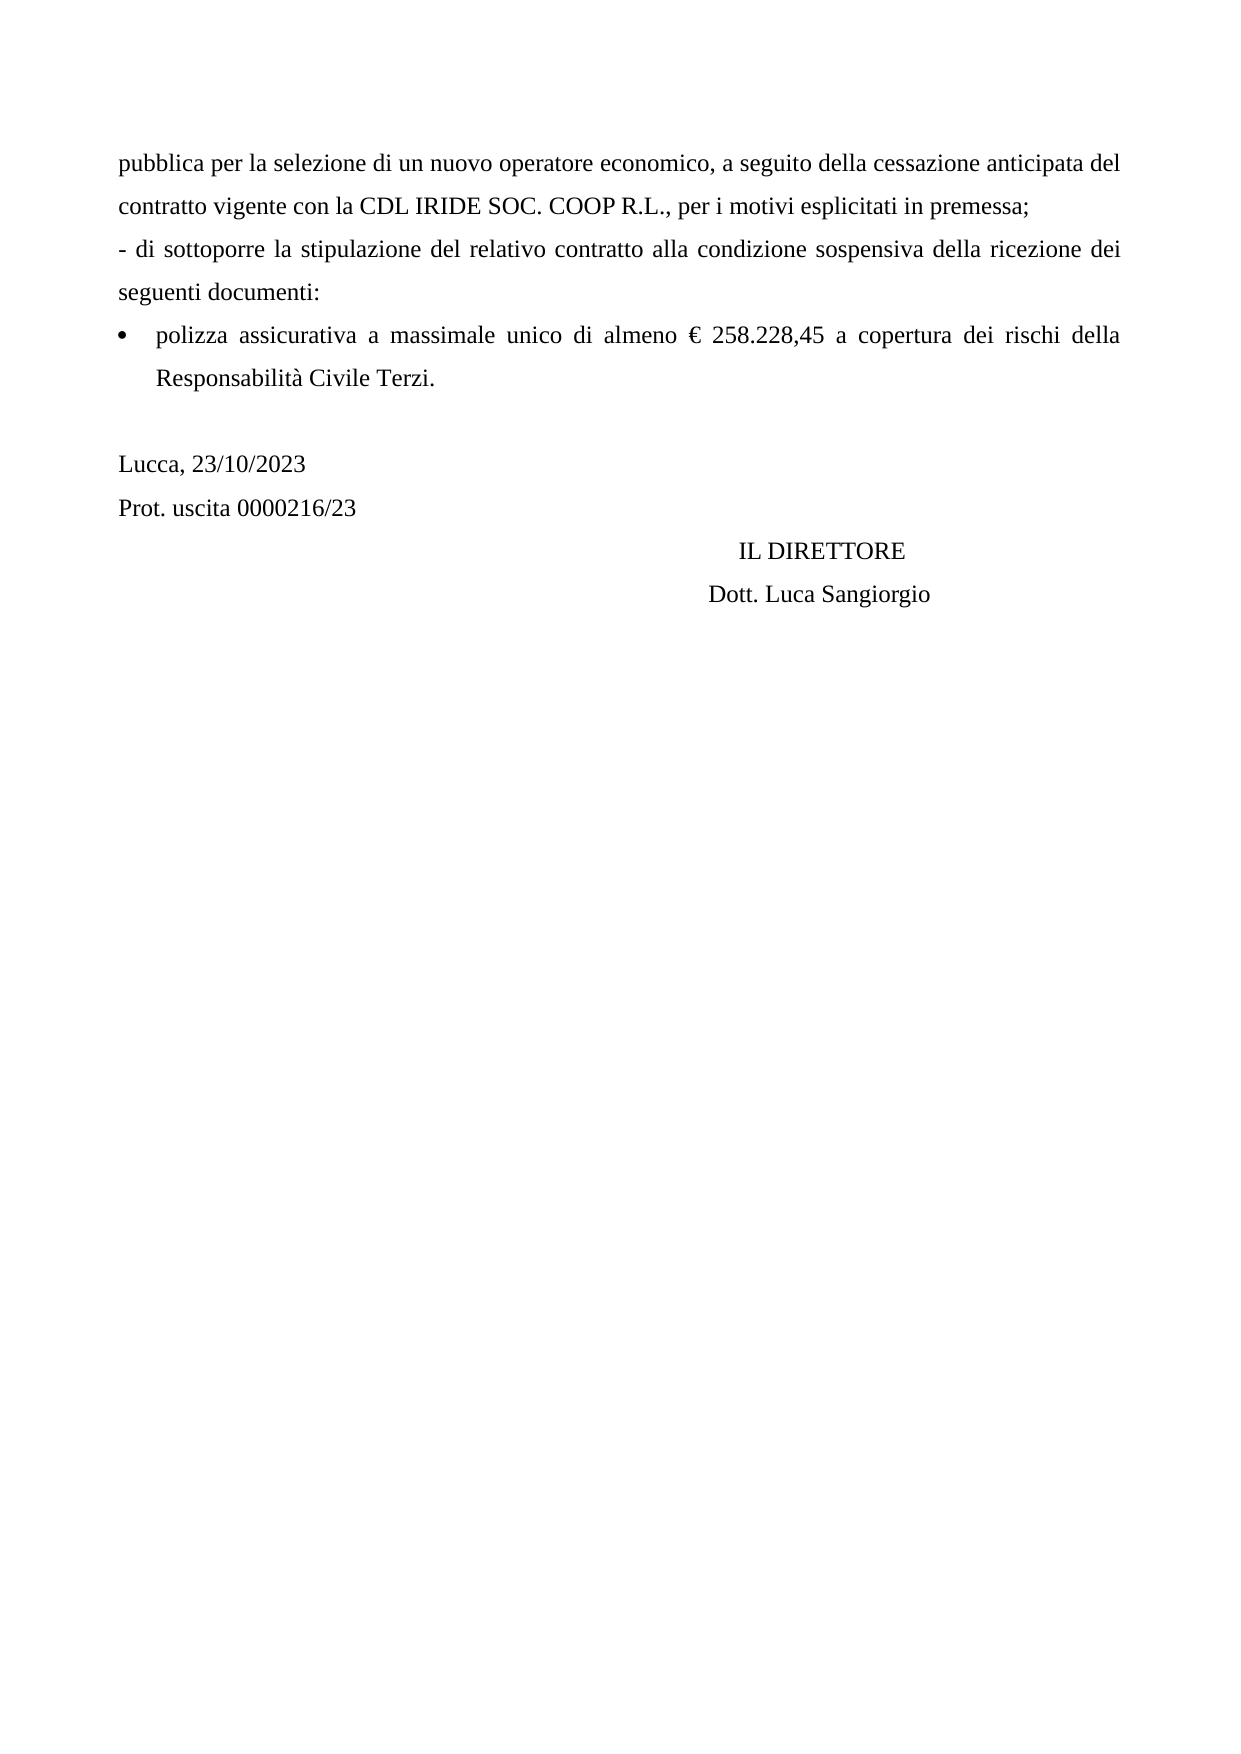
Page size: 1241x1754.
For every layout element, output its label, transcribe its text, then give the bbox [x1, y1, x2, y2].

text pubblica per la selezione di un nuovo operatore economico, a seguito della cessazione anticipata del contratto vigente con la CDL IRIDE SOC. COOP R.L., per i motivi esplicitati in premessa; [118, 148, 1122, 219]
text Lucca, 23/10/2023 [118, 449, 1122, 478]
text - di sottoporre la stipulazione del relativo contratto alla condizione sospensiva della ricezione dei seguenti documenti: [118, 234, 1122, 306]
text IL DIRETTORE Dott. Luca Sangiorgio [708, 536, 1122, 608]
list polizza assicurativa a massimale unico di almeno € 258.228,45 a copertura dei rischi della Responsabilità Civile Terzi. [118, 320, 1122, 392]
text Prot. uscita 0000216/23 [118, 493, 1122, 521]
